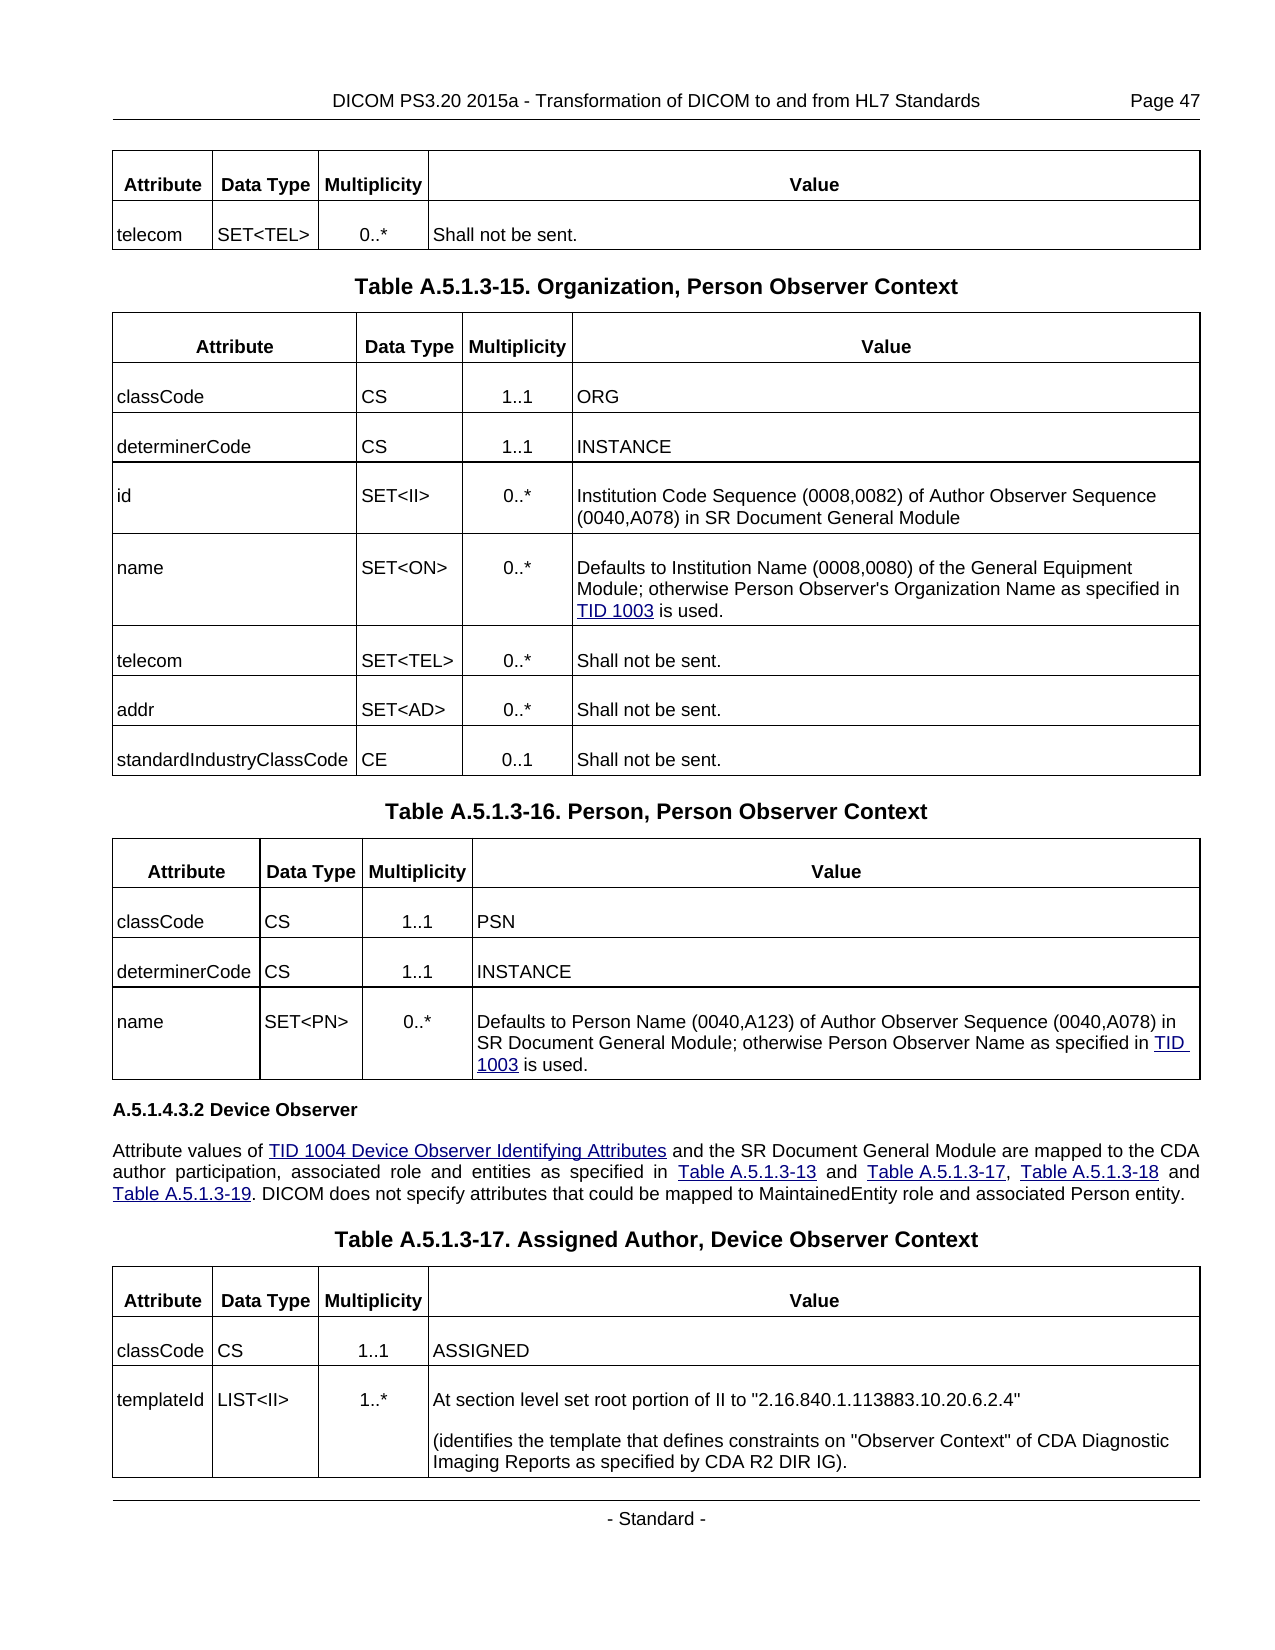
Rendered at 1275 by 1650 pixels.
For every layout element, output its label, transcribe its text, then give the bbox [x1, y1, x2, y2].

table_cell 0..* [363, 988, 472, 1079]
table_header Data Type [213, 1267, 318, 1316]
table_cell SET<AD> [357, 676, 462, 725]
table_cell CS [261, 938, 362, 986]
table_cell 1..1 [319, 1317, 428, 1365]
table_cell 0..* [463, 534, 572, 625]
text Attribute values of TID 1004 Device Observer Identifying Attributes and the SR Document General Module are mapped to the CDA author participation, associated role and entities as specified in Table A.5.1.3-13 and Table A.5.1.3-17, Table A.5.1.3-18 and Table A.5.1.3-19. DICOM does not specify attributes that could be mapped to MaintainedEntity role and associated Person entity. [112, 1139, 1200, 1204]
table_cell Shall not be sent. [573, 726, 1199, 774]
table_cell classCode [113, 1317, 212, 1365]
text Table A.5.1.3-15. Organization, Person Observer Context [112, 273, 1200, 299]
table_cell CS [261, 888, 362, 937]
table_cell 1..* [319, 1366, 428, 1477]
table_header Value [429, 1267, 1199, 1316]
table_header Multiplicity [363, 839, 472, 887]
table_header Multiplicity [319, 151, 428, 200]
table_cell determinerCode [113, 938, 259, 986]
table_cell 1..1 [363, 938, 472, 986]
table_cell id [113, 463, 356, 533]
table_cell 0..* [463, 463, 572, 533]
table_header Data Type [357, 313, 462, 362]
table_header Value [429, 151, 1199, 200]
table_cell INSTANCE [573, 413, 1199, 461]
table_header Attribute [113, 839, 259, 887]
table_cell Defaults to Person Name (0040,A123) of Author Observer Sequence (0040,A078) in SR Document General Module; otherwise Person Observer Name as specified in TID 1003 is used. [473, 988, 1199, 1079]
table_cell Shall not be sent. [573, 626, 1199, 675]
table_header Value [573, 313, 1199, 362]
text Table A.5.1.3-17. Assigned Author, Device Observer Context [112, 1227, 1200, 1252]
table_cell 0..* [463, 626, 572, 675]
table_cell telecom [113, 626, 356, 675]
table_cell SET<PN> [261, 988, 362, 1079]
table_cell 0..* [463, 676, 572, 725]
table_cell ASSIGNED [429, 1317, 1199, 1365]
table_cell PSN [473, 888, 1199, 937]
text A.5.1.4.3.2 Device Observer [112, 1099, 1200, 1121]
table_cell standardIndustryClassCode [113, 726, 356, 774]
table_cell 1..1 [463, 413, 572, 461]
table_cell 1..1 [463, 363, 572, 412]
table_cell ORG [573, 363, 1199, 412]
table_cell SET<II> [357, 463, 462, 533]
table_cell addr [113, 676, 356, 725]
table_header Data Type [261, 839, 362, 887]
table_cell Shall not be sent. [429, 201, 1199, 249]
table_cell LIST<II> [213, 1366, 318, 1477]
table_cell Institution Code Sequence (0008,0082) of Author Observer Sequence (0040,A078) in SR Document General Module [573, 463, 1199, 533]
table_header Attribute [113, 151, 212, 200]
table_cell CS [213, 1317, 318, 1365]
table_cell Defaults to Institution Name (0008,0080) of the General Equipment Module; otherwise Person Observer's Organization Name as specified in TID 1003 is used. [573, 534, 1199, 625]
table_cell CS [357, 413, 462, 461]
table_cell CS [357, 363, 462, 412]
table_cell 0..1 [463, 726, 572, 774]
table_cell CE [357, 726, 462, 774]
table_cell classCode [113, 888, 259, 937]
table_cell determinerCode [113, 413, 356, 461]
table_cell At section level set root portion of II to "2.16.840.1.113883.10.20.6.2.4" (identifies the template that defines constraints on "Observer Context" of CDA Diagnostic Imaging Reports as specified by CDA R2 DIR IG). [429, 1366, 1199, 1477]
table_cell 1..1 [363, 888, 472, 937]
table_header Data Type [213, 151, 318, 200]
table_header Attribute [113, 313, 356, 362]
table_cell 0..* [319, 201, 428, 249]
table_header Value [473, 839, 1199, 887]
table_cell Shall not be sent. [573, 676, 1199, 725]
table_header Multiplicity [463, 313, 572, 362]
table_cell SET<ON> [357, 534, 462, 625]
table_header Attribute [113, 1267, 212, 1316]
table_cell name [113, 534, 356, 625]
table_cell SET<TEL> [357, 626, 462, 675]
table_cell name [113, 988, 259, 1079]
table_cell SET<TEL> [213, 201, 318, 249]
table_header Multiplicity [319, 1267, 428, 1316]
table_cell telecom [113, 201, 212, 249]
table_cell templateId [113, 1366, 212, 1477]
table_cell INSTANCE [473, 938, 1199, 986]
text Table A.5.1.3-16. Person, Person Observer Context [112, 798, 1200, 824]
table_cell classCode [113, 363, 356, 412]
